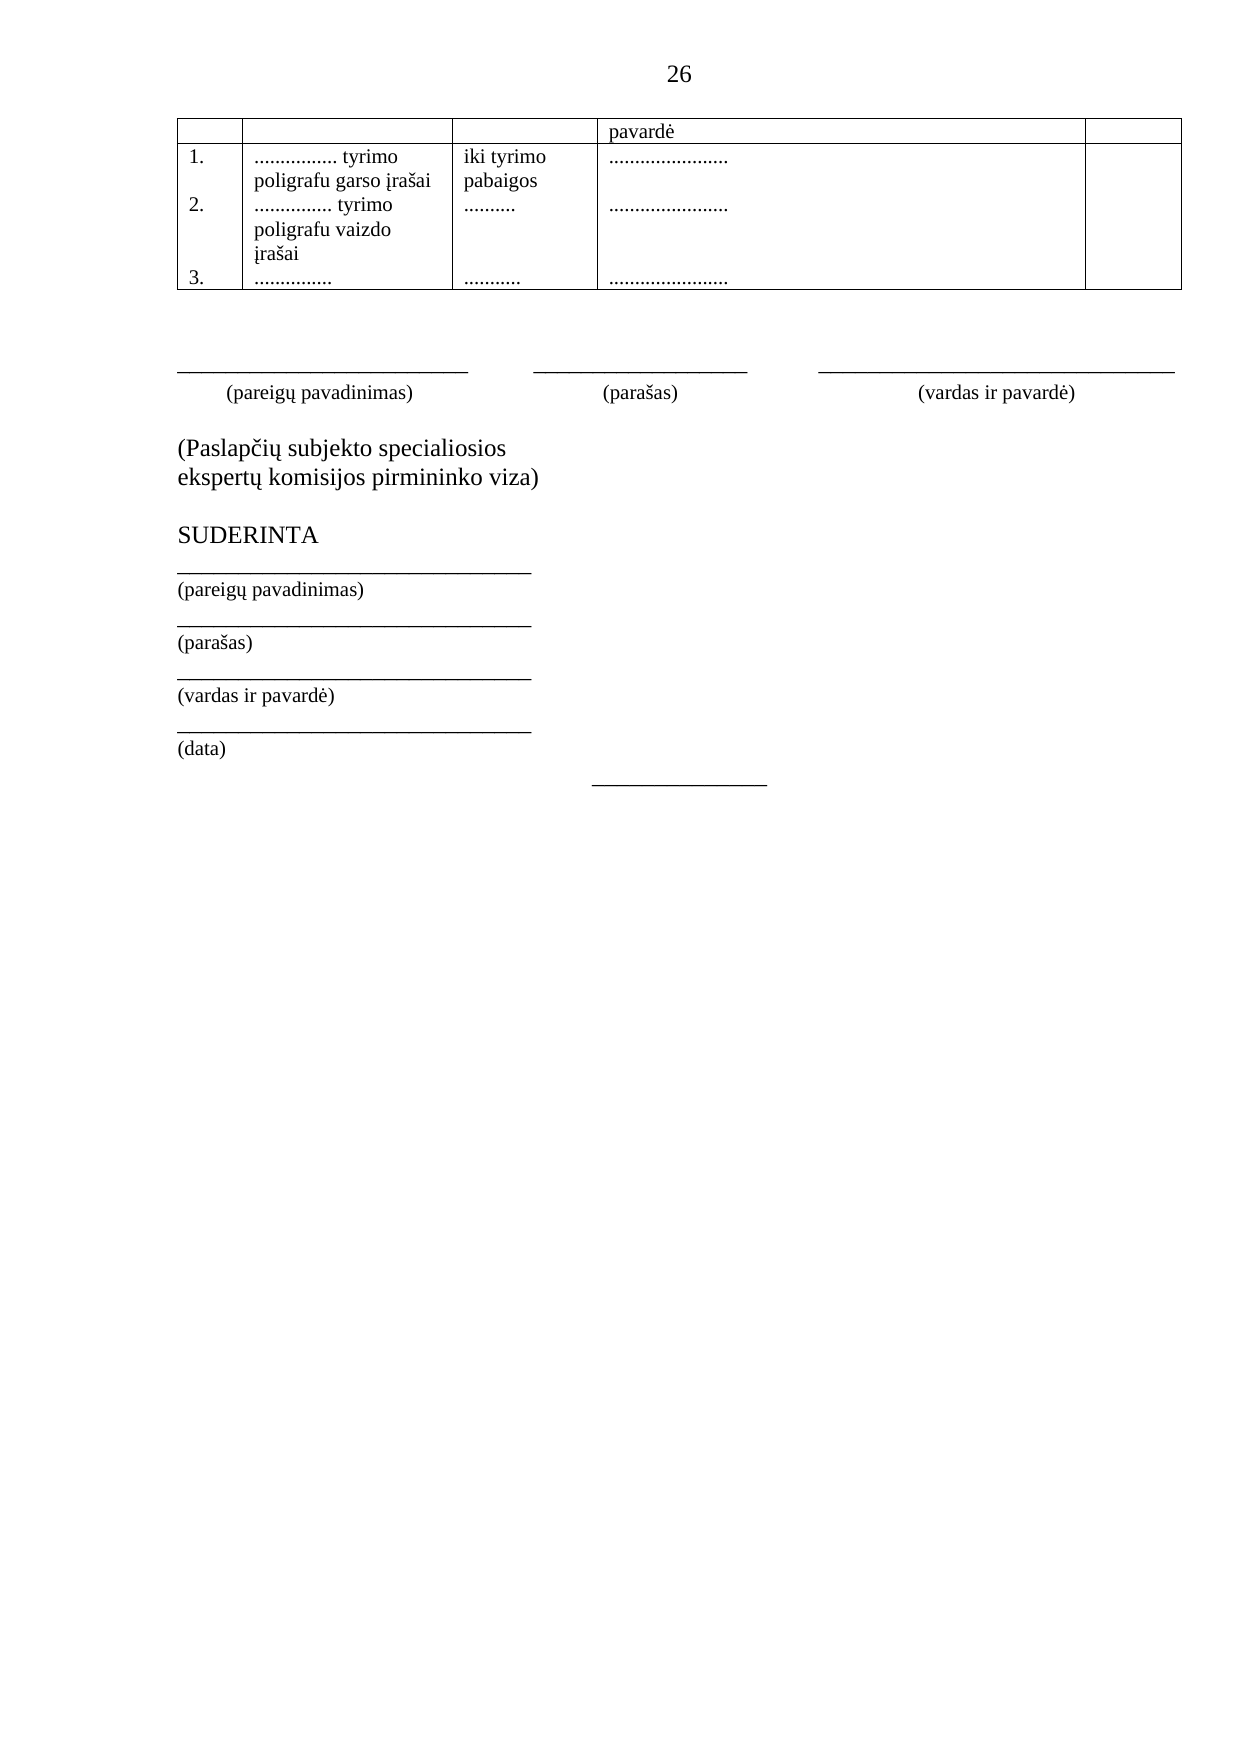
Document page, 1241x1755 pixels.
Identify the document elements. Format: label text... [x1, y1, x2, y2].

table_cell ....................... [598, 144, 1085, 192]
text (data) [177, 736, 1181, 760]
table_cell 2. [178, 193, 242, 264]
table_cell [1086, 193, 1181, 264]
table_cell ....................... [598, 193, 1085, 264]
table_cell [1086, 265, 1181, 289]
table_cell 1. [178, 144, 242, 192]
table_header [243, 119, 452, 143]
text (parašas) [177, 630, 1181, 654]
table_cell ............... tyrimo poligrafu vaizdo įrašai [243, 193, 452, 264]
table_cell 3. [178, 265, 242, 289]
text (Paslapčių subjekto specialiosios [177, 433, 1181, 462]
table_cell ............... [243, 265, 452, 289]
text ekspertų komisijos pirmininko viza) [177, 462, 1181, 491]
table_cell .......... [453, 193, 597, 264]
text (pareigų pavadinimas) [177, 577, 1181, 601]
text (pareigų pavadinimas) (parašas) (vardas ir pavardė) [177, 376, 1181, 405]
table_header [1086, 119, 1181, 143]
text SUDERINTA [177, 520, 1181, 548]
table_header [453, 119, 597, 143]
table_cell ........... [453, 265, 597, 289]
text (vardas ir pavardė) [177, 683, 1181, 707]
table_header [178, 119, 242, 143]
table_cell ....................... [598, 265, 1085, 289]
table_cell [1086, 144, 1181, 192]
table_cell iki tyrimo pabaigos [453, 144, 597, 192]
table_header pavardė [598, 119, 1085, 143]
text ______________ [177, 760, 1181, 788]
table_cell ................ tyrimo poligrafu garso įrašai [243, 144, 452, 192]
